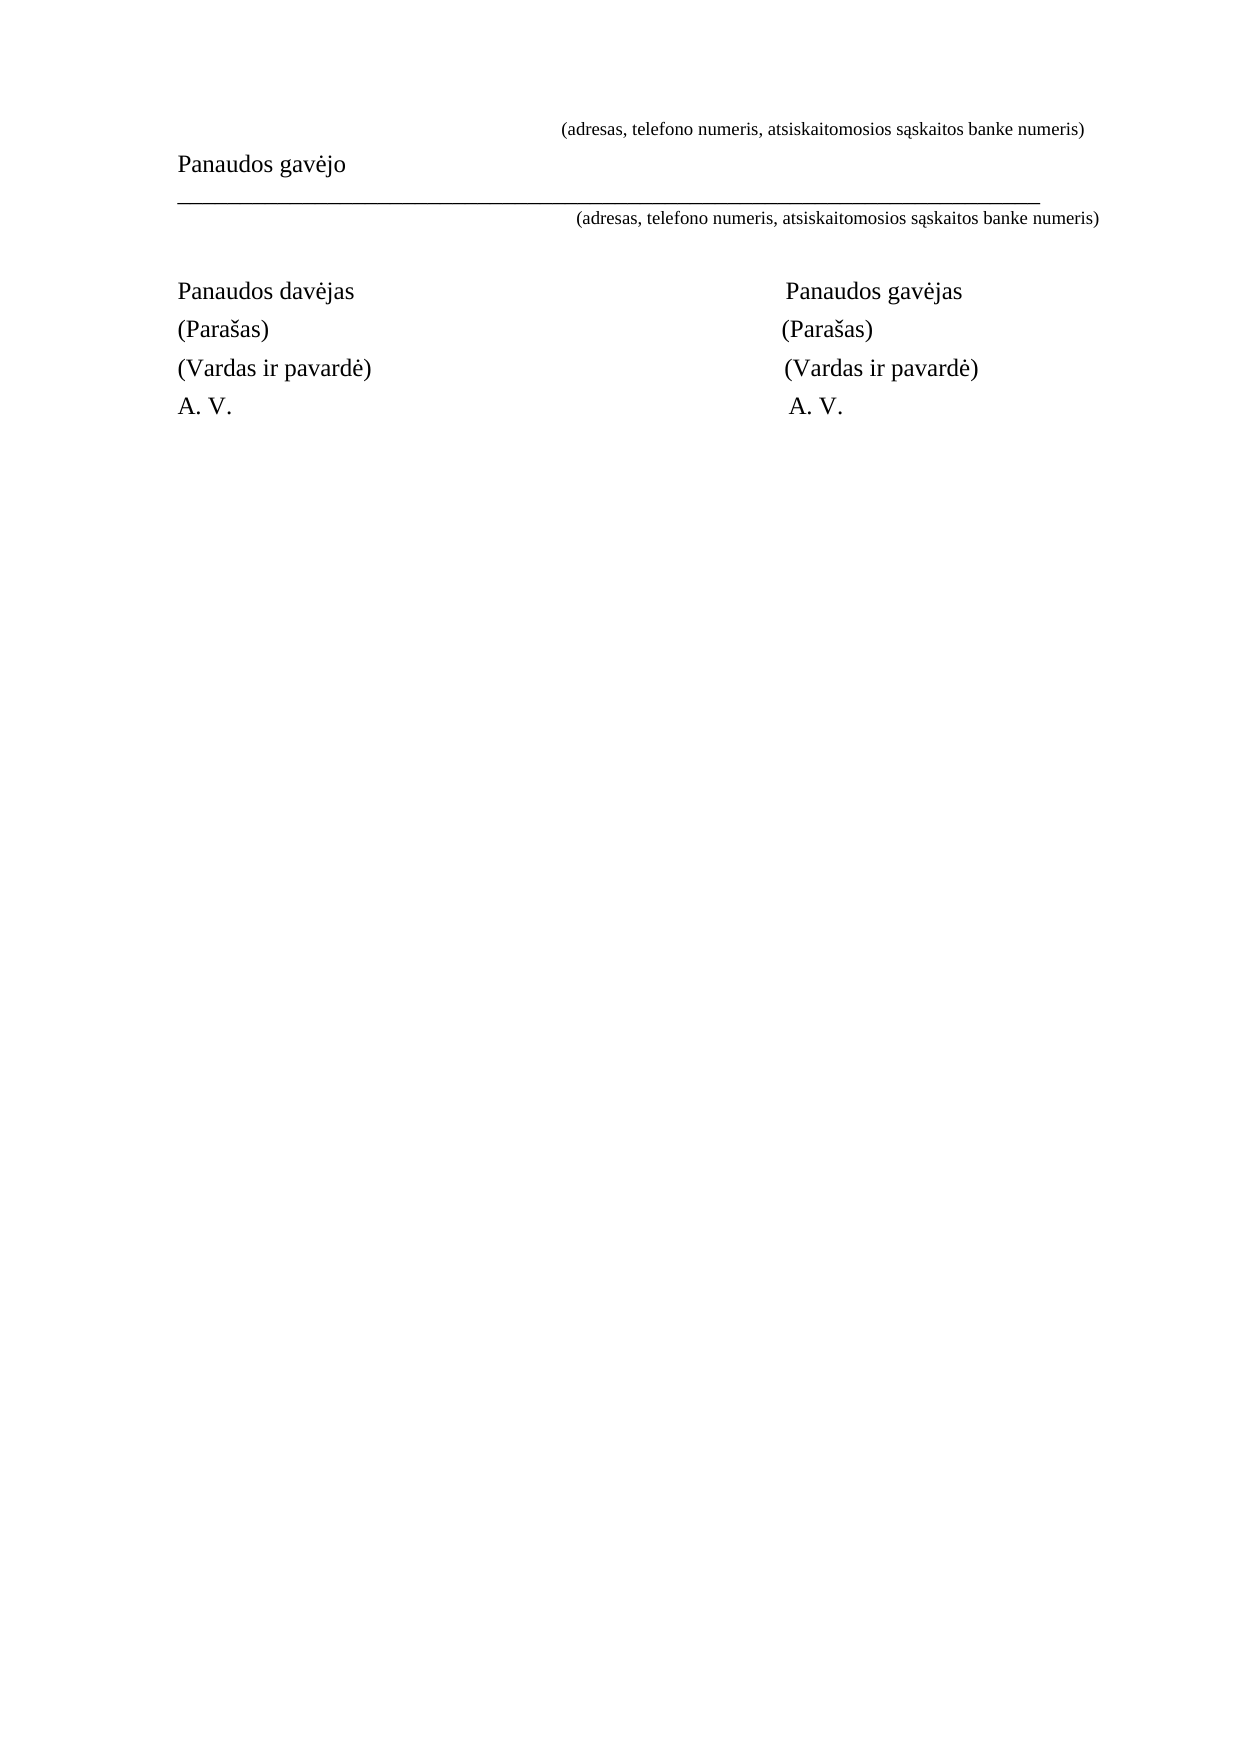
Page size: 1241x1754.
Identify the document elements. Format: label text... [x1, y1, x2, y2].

text (adresas, telefono numeris, atsiskaitomosios sąskaitos banke numeris) [177, 207, 1181, 228]
text Panaudos davėjas Panaudos gavėjas [177, 276, 1181, 305]
text Panaudos gavėjo _____________________________________________________________________ [177, 149, 1181, 207]
text (adresas, telefono numeris, atsiskaitomosios sąskaitos banke numeris) [177, 118, 1181, 140]
text A. V. A. V. [177, 391, 1181, 420]
text (Parašas) (Parašas) [177, 314, 1181, 343]
text (Vardas ir pavardė) (Vardas ir pavardė) [177, 353, 1181, 382]
